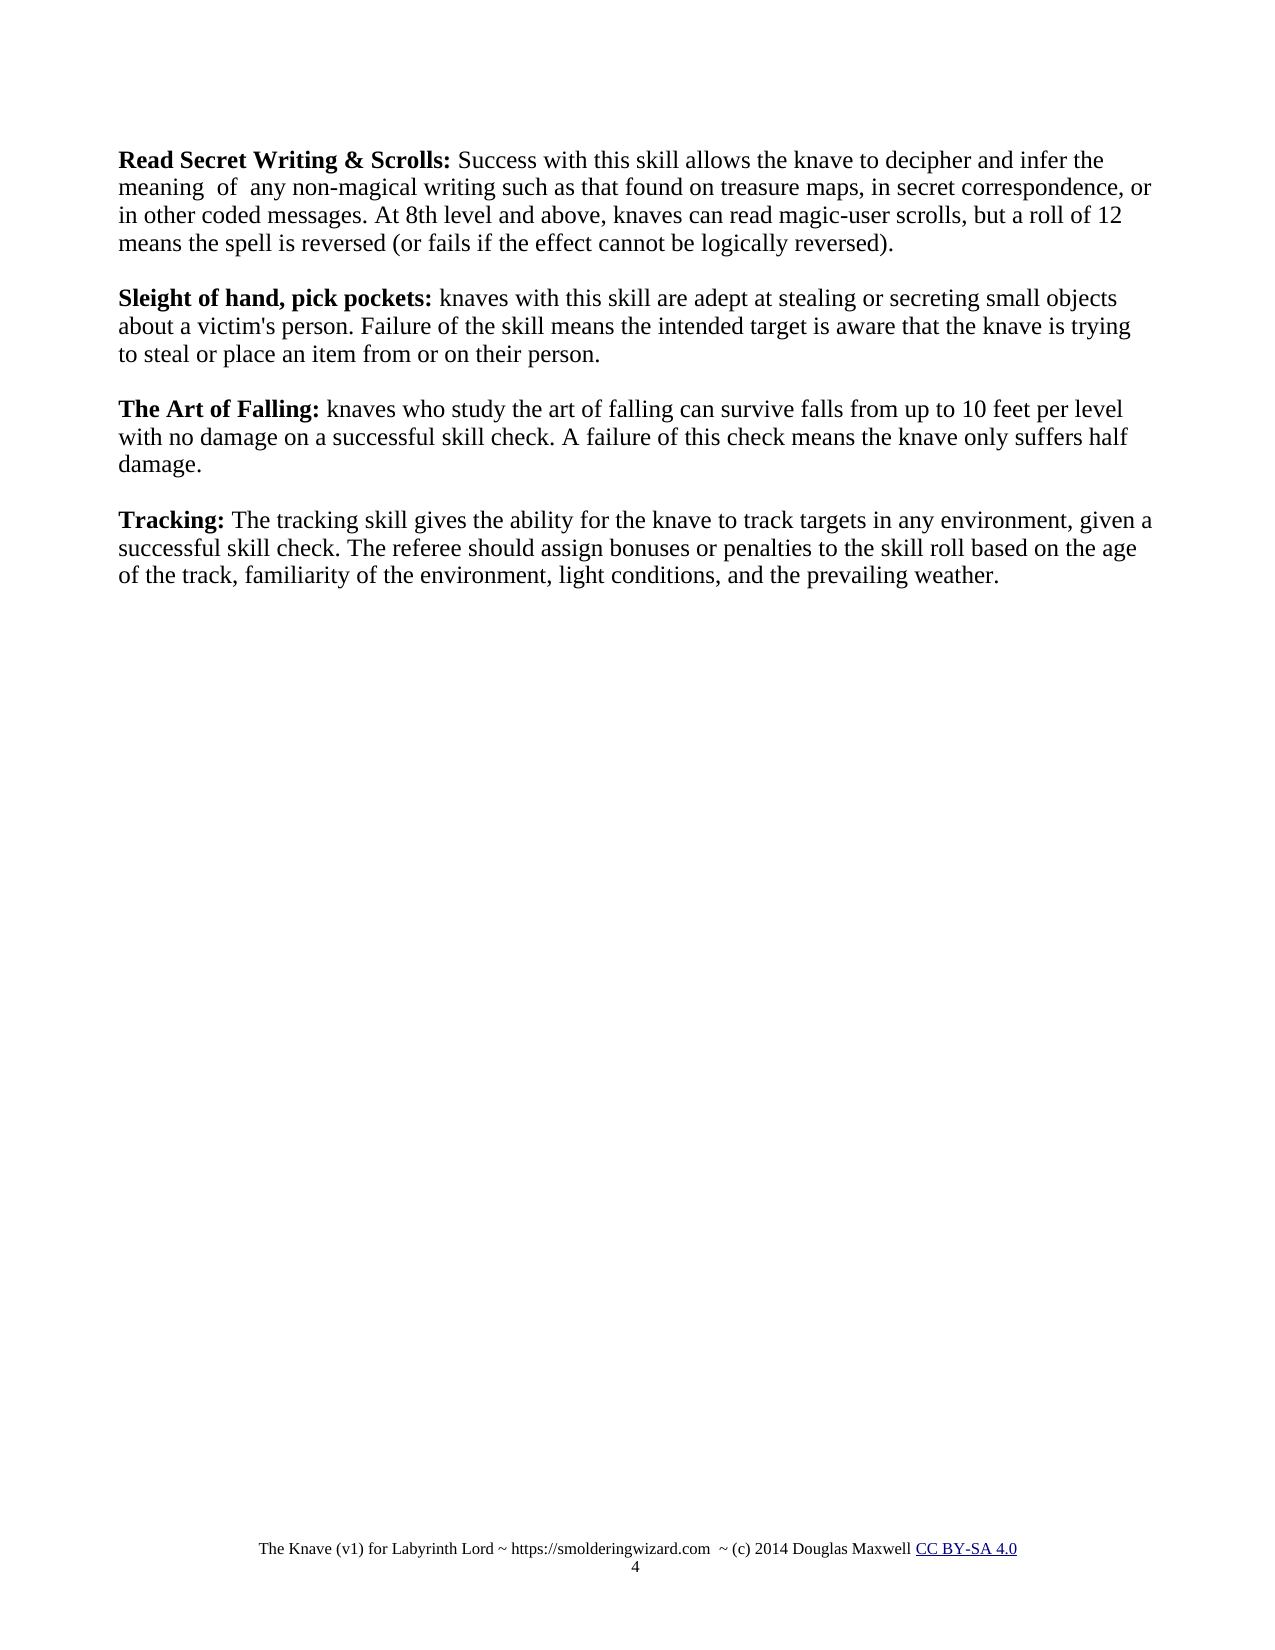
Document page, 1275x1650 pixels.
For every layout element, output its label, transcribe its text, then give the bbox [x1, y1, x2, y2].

text Sleight of hand, pick pockets: knaves with this skill are adept at stealing or secreting small objects about a victim's person. Failure of the skill means the intended target is aware that the knave is trying to steal or place an item from or on their person. [118, 284, 1157, 367]
text Read Secret Writing & Scrolls: Success with this skill allows the knave to decipher and infer the meaning of any non-magical writing such as that found on treasure maps, in secret correspondence, or in other coded messages. At 8th level and above, knaves can read magic-user scrolls, but a roll of 12 means the spell is reversed (or fails if the effect cannot be logically reversed). [118, 146, 1157, 257]
text The Art of Falling: knaves who study the art of falling can survive falls from up to 10 feet per level with no damage on a successful skill check. A failure of this check means the knave only suffers half damage. [118, 395, 1157, 478]
text Tracking: The tracking skill gives the ability for the knave to track targets in any environment, given a successful skill check. The referee should assign bonuses or penalties to the skill roll based on the age of the track, familiarity of the environment, light conditions, and the prevailing weather. [118, 506, 1157, 589]
